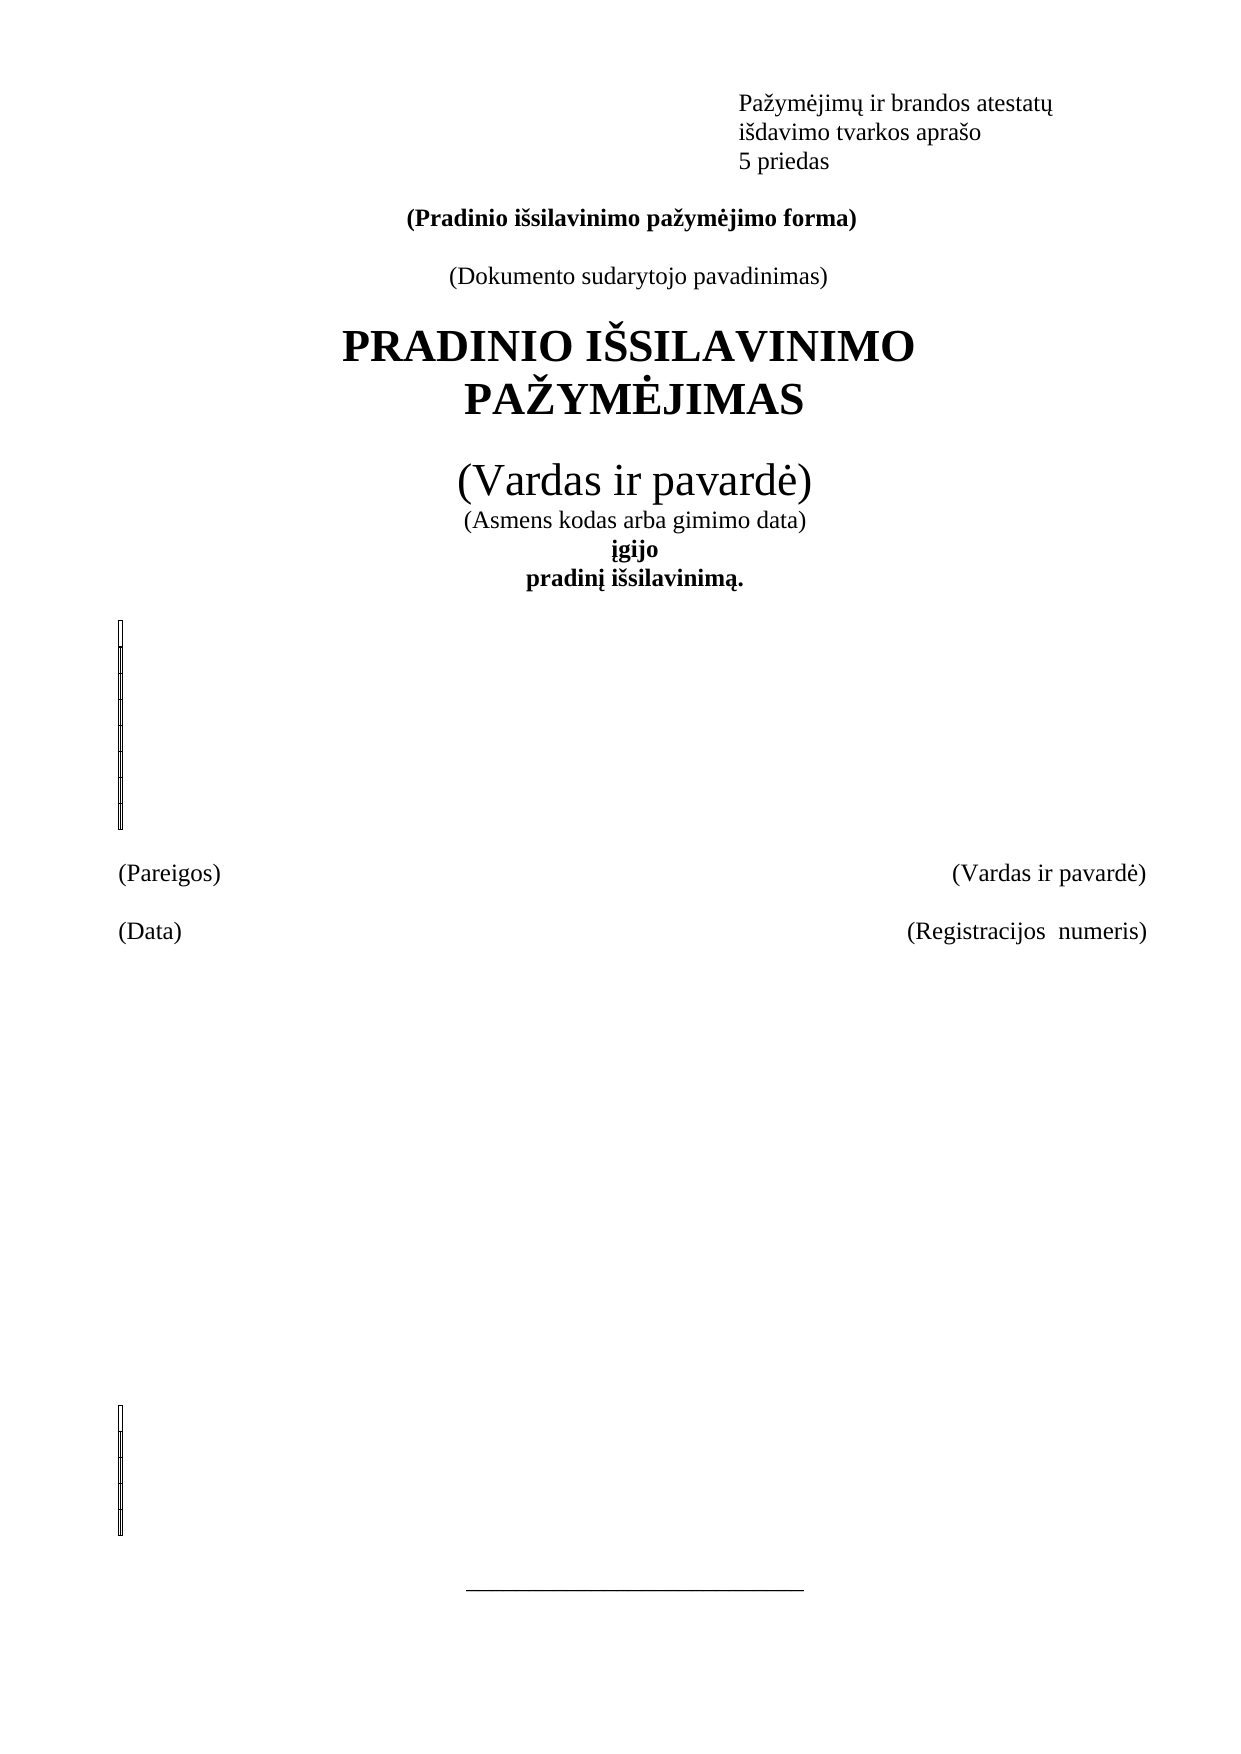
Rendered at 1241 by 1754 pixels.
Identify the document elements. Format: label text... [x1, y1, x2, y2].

text (Asmens kodas arba gimimo data) [118, 505, 1152, 534]
text (Data) (Registracijos numeris) [118, 916, 1152, 945]
text (Vardas ir pavardė) [118, 453, 1152, 505]
text (Pradinio išsilavinimo pažymėjimo forma) [118, 203, 1152, 232]
text ___________________________ [118, 1565, 1152, 1593]
text (Dokumento sudarytojo pavadinimas) [118, 261, 1152, 290]
text Pažymėjimų ir brandos atestatų [532, 88, 1152, 117]
text įgijo [118, 534, 1152, 563]
text 5 priedas [532, 146, 1152, 175]
text išdavimo tvarkos aprašo [532, 117, 1152, 146]
text pradinį išsilavinimą. [118, 563, 1152, 592]
text (Pareigos) (Vardas ir pavardė) [118, 858, 1152, 887]
text PRADINIO IŠSILAVINIMO [118, 318, 1152, 371]
text PAŽYMĖJIMAS [118, 371, 1152, 424]
